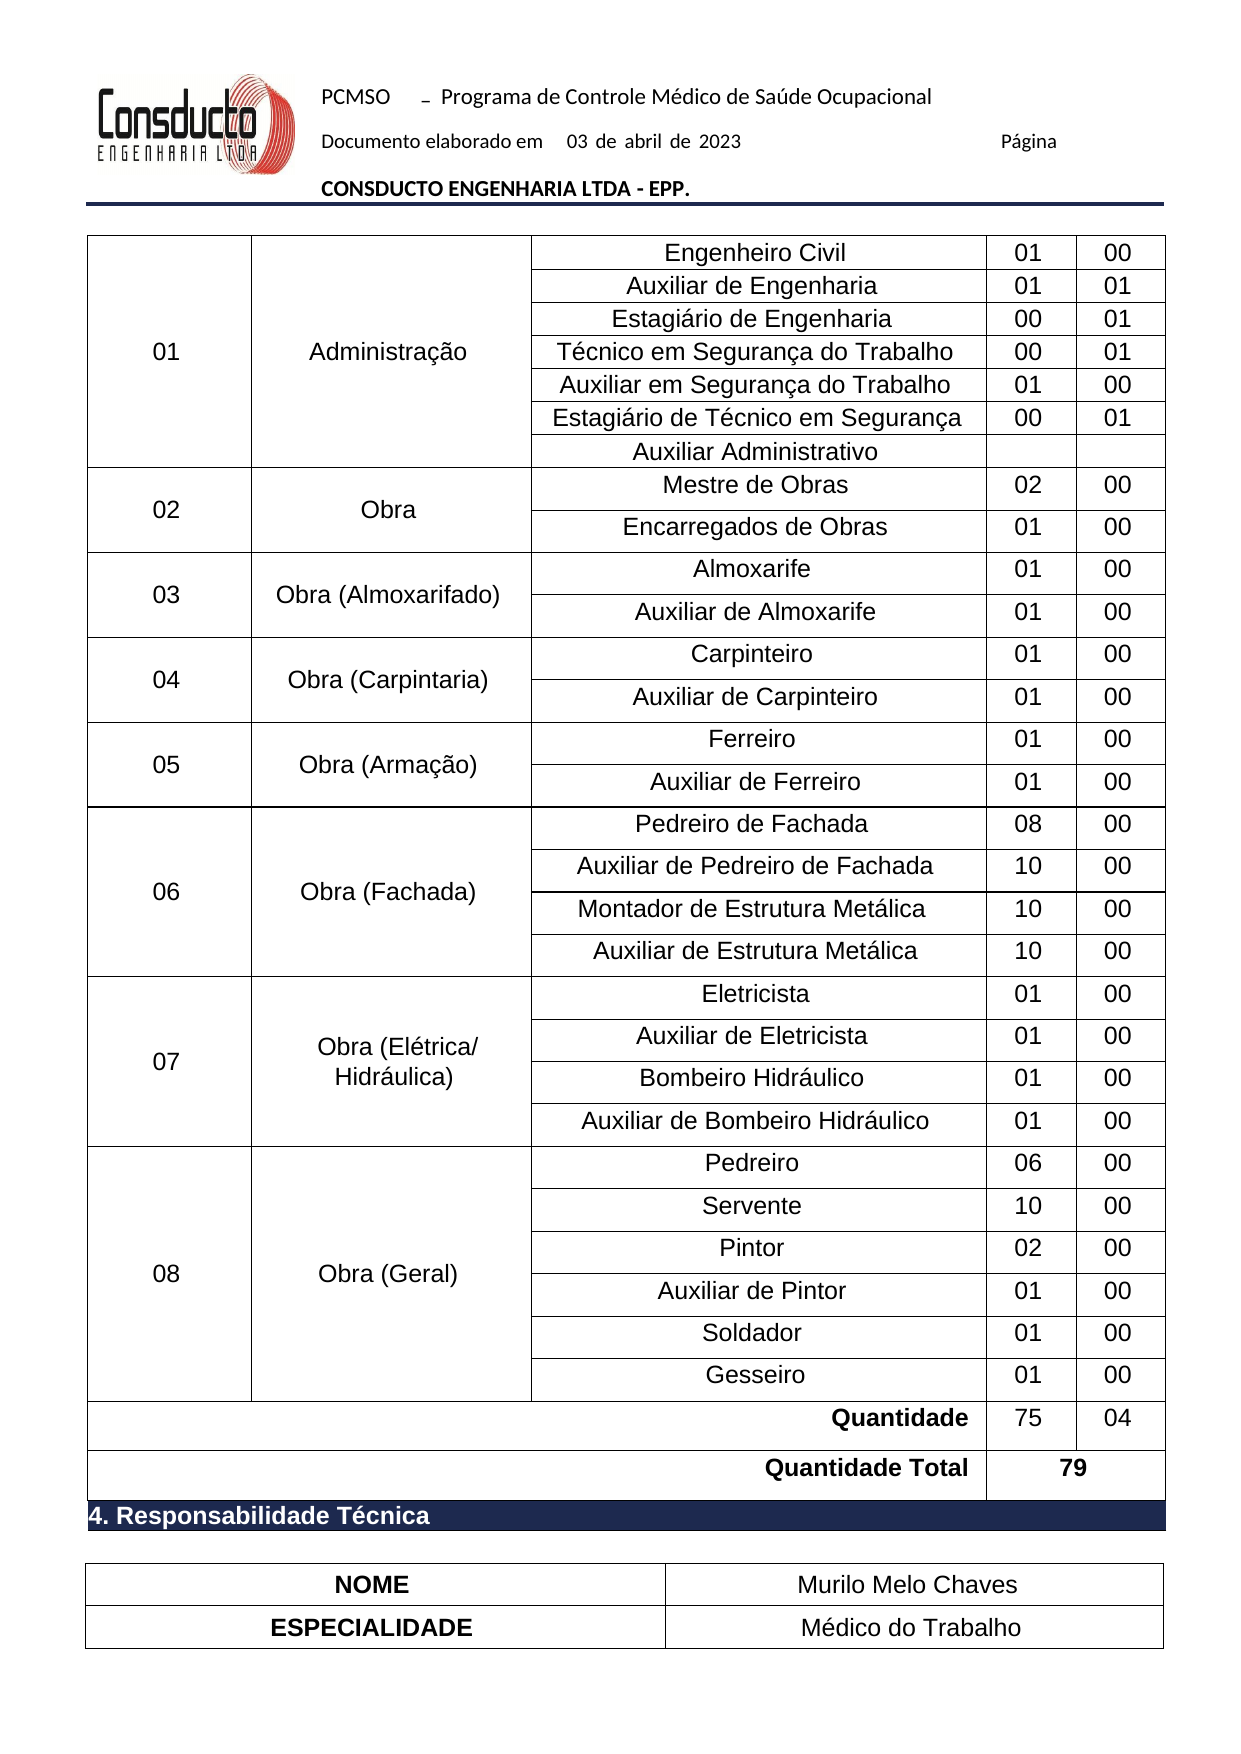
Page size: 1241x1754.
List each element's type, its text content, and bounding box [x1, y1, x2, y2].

table_cell 10 [987, 893, 1076, 934]
table_cell Administração [252, 236, 531, 467]
table_cell 07 [88, 977, 251, 1146]
table_cell 79 [987, 1451, 1165, 1500]
table_cell 00 [1077, 638, 1165, 679]
table_cell 00 [1077, 236, 1165, 268]
table_cell 00 [1077, 511, 1165, 552]
table_cell Quantidade Total [531, 1451, 986, 1500]
table_cell Eletricista [532, 977, 986, 1018]
table_cell 00 [1077, 553, 1165, 594]
table_cell Auxiliar de Bombeiro Hidráulico [532, 1104, 986, 1146]
table_cell 00 [987, 303, 1076, 335]
table_cell Encarregados de Obras [532, 511, 986, 552]
table_cell 06 [987, 1147, 1076, 1188]
table_cell Pedreiro [532, 1147, 986, 1188]
table_cell 01 [987, 765, 1076, 806]
table_cell Auxiliar de Carpinteiro [532, 680, 986, 722]
table_cell 00 [1077, 1232, 1165, 1273]
table_cell 00 [1077, 680, 1165, 722]
table_cell 00 [987, 402, 1076, 434]
table_cell 08 [987, 808, 1076, 849]
table_cell 08 [88, 1147, 251, 1401]
table_cell Auxiliar de Pedreiro de Fachada [532, 850, 986, 891]
table_cell 01 [987, 1020, 1076, 1061]
table_cell Carpinteiro [532, 638, 986, 679]
table_cell 01 [987, 511, 1076, 552]
table_cell 00 [1077, 977, 1165, 1018]
table_cell Pedreiro de Fachada [532, 808, 986, 849]
table_header Murilo Melo Chaves [666, 1564, 1163, 1605]
table_cell 00 [1077, 1062, 1165, 1103]
table_cell 01 [987, 1359, 1076, 1401]
table_cell Estagiário de Engenharia [532, 303, 986, 335]
table_cell 00 [1077, 1317, 1165, 1358]
table_cell 01 [88, 236, 251, 467]
table_cell Ferreiro [532, 723, 986, 764]
table_cell 01 [987, 1274, 1076, 1316]
table_cell 03 [88, 553, 251, 637]
table_cell Mestre de Obras [532, 468, 986, 509]
table_cell Soldador [532, 1317, 986, 1358]
table_cell 00 [1077, 1359, 1165, 1401]
table_cell 00 [1077, 893, 1165, 934]
table_cell 01 [1077, 402, 1165, 434]
table_cell Bombeiro Hidráulico [532, 1062, 986, 1103]
table_cell 02 [987, 1232, 1076, 1273]
table_cell 01 [1077, 270, 1165, 302]
table_cell 01 [987, 595, 1076, 637]
table_cell Almoxarife [532, 553, 986, 594]
table_cell 00 [1077, 1020, 1165, 1061]
table_cell Auxiliar de Almoxarife [532, 595, 986, 637]
table_cell Obra [252, 468, 531, 552]
table_cell Auxiliar de Estrutura Metálica [532, 935, 986, 976]
table_cell 75 [987, 1402, 1076, 1450]
table_cell Obra (Armação) [252, 723, 531, 806]
table_cell 00 [1077, 723, 1165, 764]
table_cell 01 [987, 638, 1076, 679]
table_cell 01 [1077, 303, 1165, 335]
table_cell 02 [987, 468, 1076, 509]
table_cell 10 [987, 850, 1076, 891]
table_cell Auxiliar em Segurança do Trabalho [532, 369, 986, 401]
table_cell 06 [88, 808, 251, 976]
table_cell Pintor [532, 1232, 986, 1273]
table_cell 01 [1077, 336, 1165, 368]
table_cell [88, 1402, 531, 1450]
subtitle 4. Responsabilidade Técnica [88, 1501, 1166, 1530]
table_cell 00 [1077, 1274, 1165, 1316]
table_cell [987, 435, 1076, 467]
table_cell 01 [987, 1317, 1076, 1358]
table_cell Estagiário de Técnico em Segurança [532, 402, 986, 434]
table_cell Gesseiro [532, 1359, 986, 1401]
table_cell 10 [987, 935, 1076, 976]
table_cell 00 [1077, 369, 1165, 401]
table_cell 01 [987, 270, 1076, 302]
table_cell Auxiliar de Engenharia [532, 270, 986, 302]
table_cell 00 [1077, 935, 1165, 976]
table_cell Servente [532, 1189, 986, 1231]
table_cell 00 [1077, 595, 1165, 637]
table_cell 00 [1077, 765, 1165, 806]
table_cell Auxiliar de Eletricista [532, 1020, 986, 1061]
table_cell 04 [88, 638, 251, 722]
table_cell Médico do Trabalho [666, 1606, 1163, 1648]
table_cell ESPECIALIDADE [86, 1606, 665, 1648]
table_cell Quantidade [531, 1402, 986, 1450]
table_cell 01 [987, 369, 1076, 401]
table_cell 10 [987, 1189, 1076, 1231]
table_cell 00 [1077, 468, 1165, 509]
table_cell 04 [1077, 1402, 1165, 1450]
table_cell 00 [1077, 808, 1165, 849]
table_cell 05 [88, 723, 251, 806]
table_cell Obra (Fachada) [252, 808, 531, 976]
table_cell 01 [987, 1104, 1076, 1146]
table_cell Montador de Estrutura Metálica [532, 893, 986, 934]
table_cell Obra (Almoxarifado) [252, 553, 531, 637]
table_cell 00 [1077, 1189, 1165, 1231]
table_cell Auxiliar de Pintor [532, 1274, 986, 1316]
table_cell 00 [1077, 1104, 1165, 1146]
table_cell 01 [987, 977, 1076, 1018]
table_cell 01 [987, 553, 1076, 594]
table_cell Obra (Carpintaria) [252, 638, 531, 722]
table_cell 00 [987, 336, 1076, 368]
table_cell 01 [987, 680, 1076, 722]
table_cell 01 [987, 1062, 1076, 1103]
table_header NOME [86, 1564, 665, 1605]
table_cell Auxiliar de Ferreiro [532, 765, 986, 806]
table_cell Obra (Geral) [252, 1147, 531, 1401]
table_cell Obra (Elétrica/ Hidráulica) [252, 977, 531, 1146]
table_cell Técnico em Segurança do Trabalho [532, 336, 986, 368]
table_cell [88, 1451, 531, 1500]
table_cell 00 [1077, 850, 1165, 891]
table_cell 02 [88, 468, 251, 552]
table_cell 00 [1077, 1147, 1165, 1188]
table_cell Engenheiro Civil [532, 236, 986, 268]
table_cell Auxiliar Administrativo [532, 435, 986, 467]
table_cell 01 [987, 236, 1076, 268]
table_cell [1077, 435, 1165, 467]
table_cell 01 [987, 723, 1076, 764]
